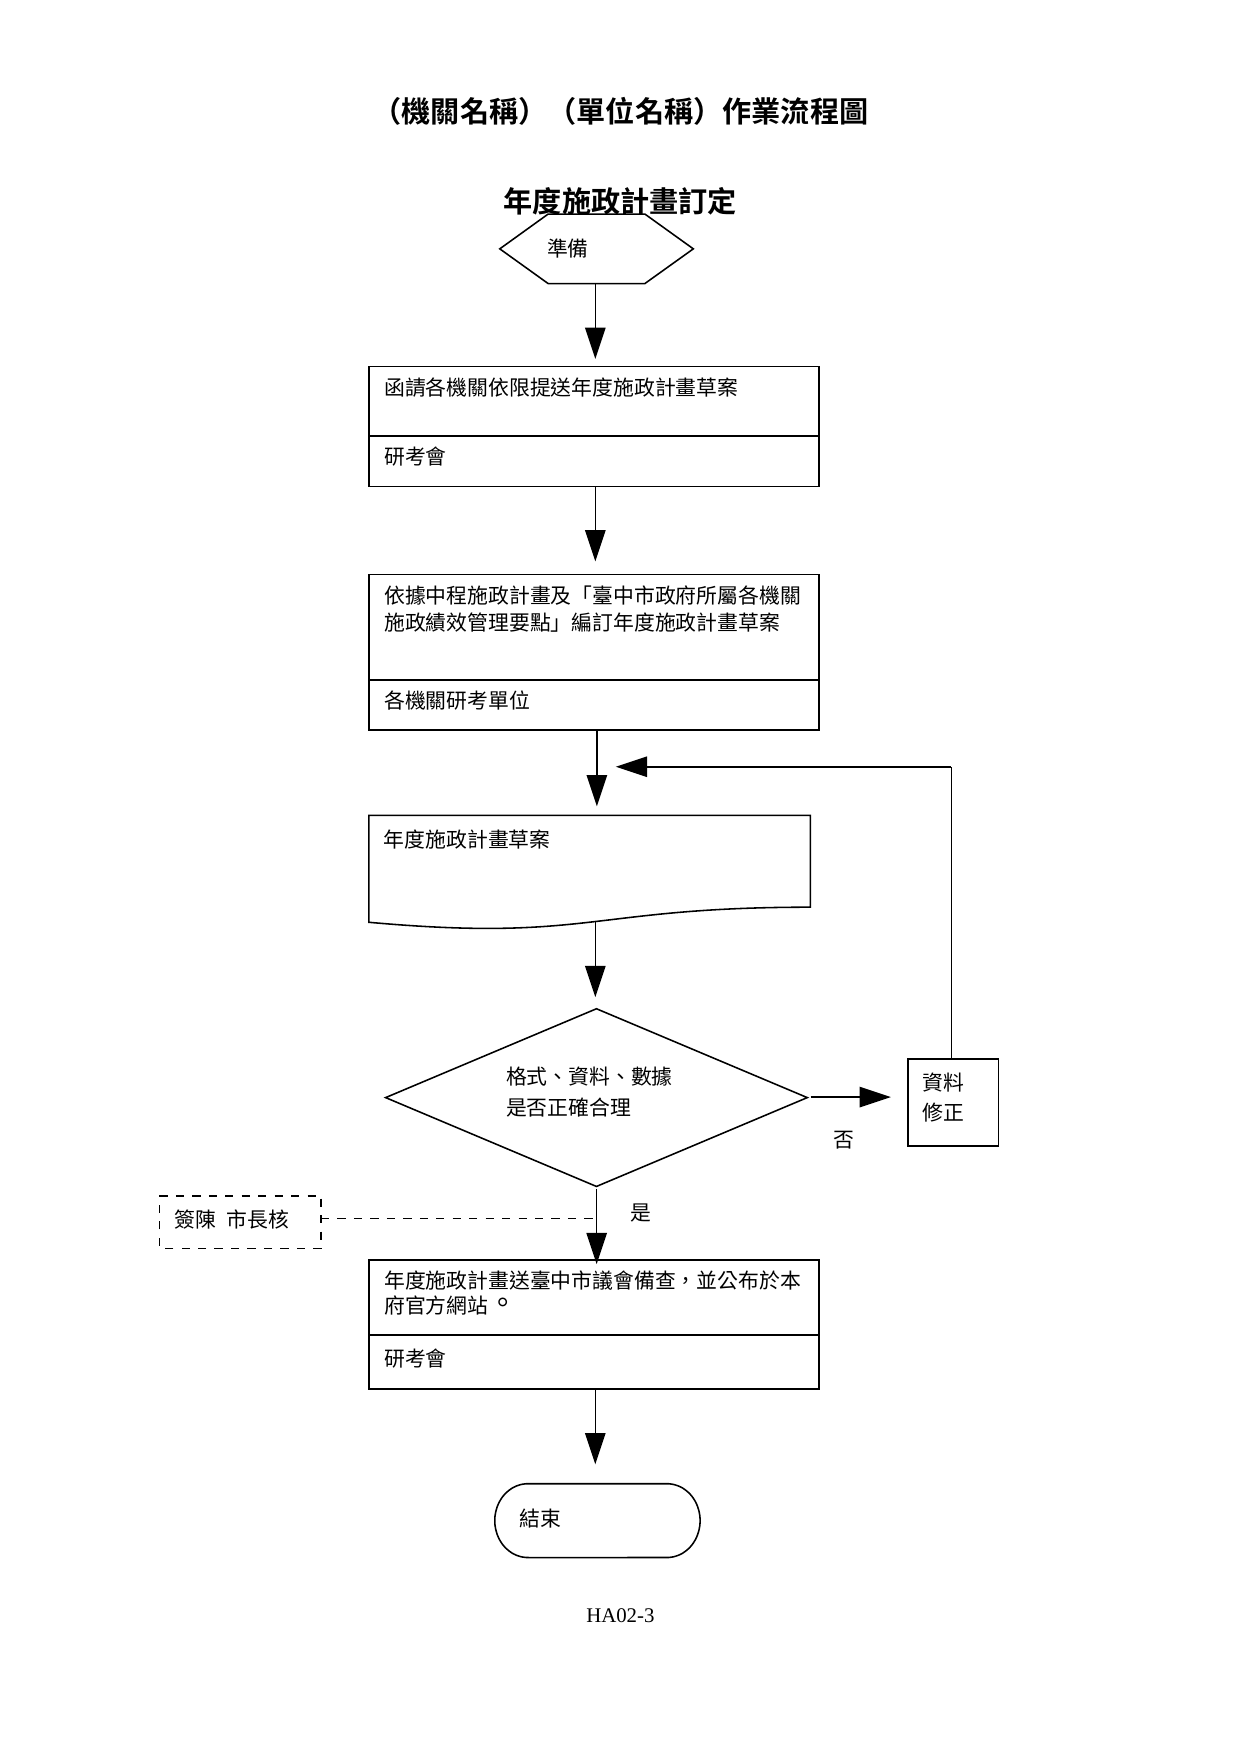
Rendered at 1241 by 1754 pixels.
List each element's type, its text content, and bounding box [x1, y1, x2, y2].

text （機關名稱）（單位名稱）作業流程圖 [150, 96, 1090, 129]
text 年度施政計畫訂定 [150, 158, 1090, 221]
